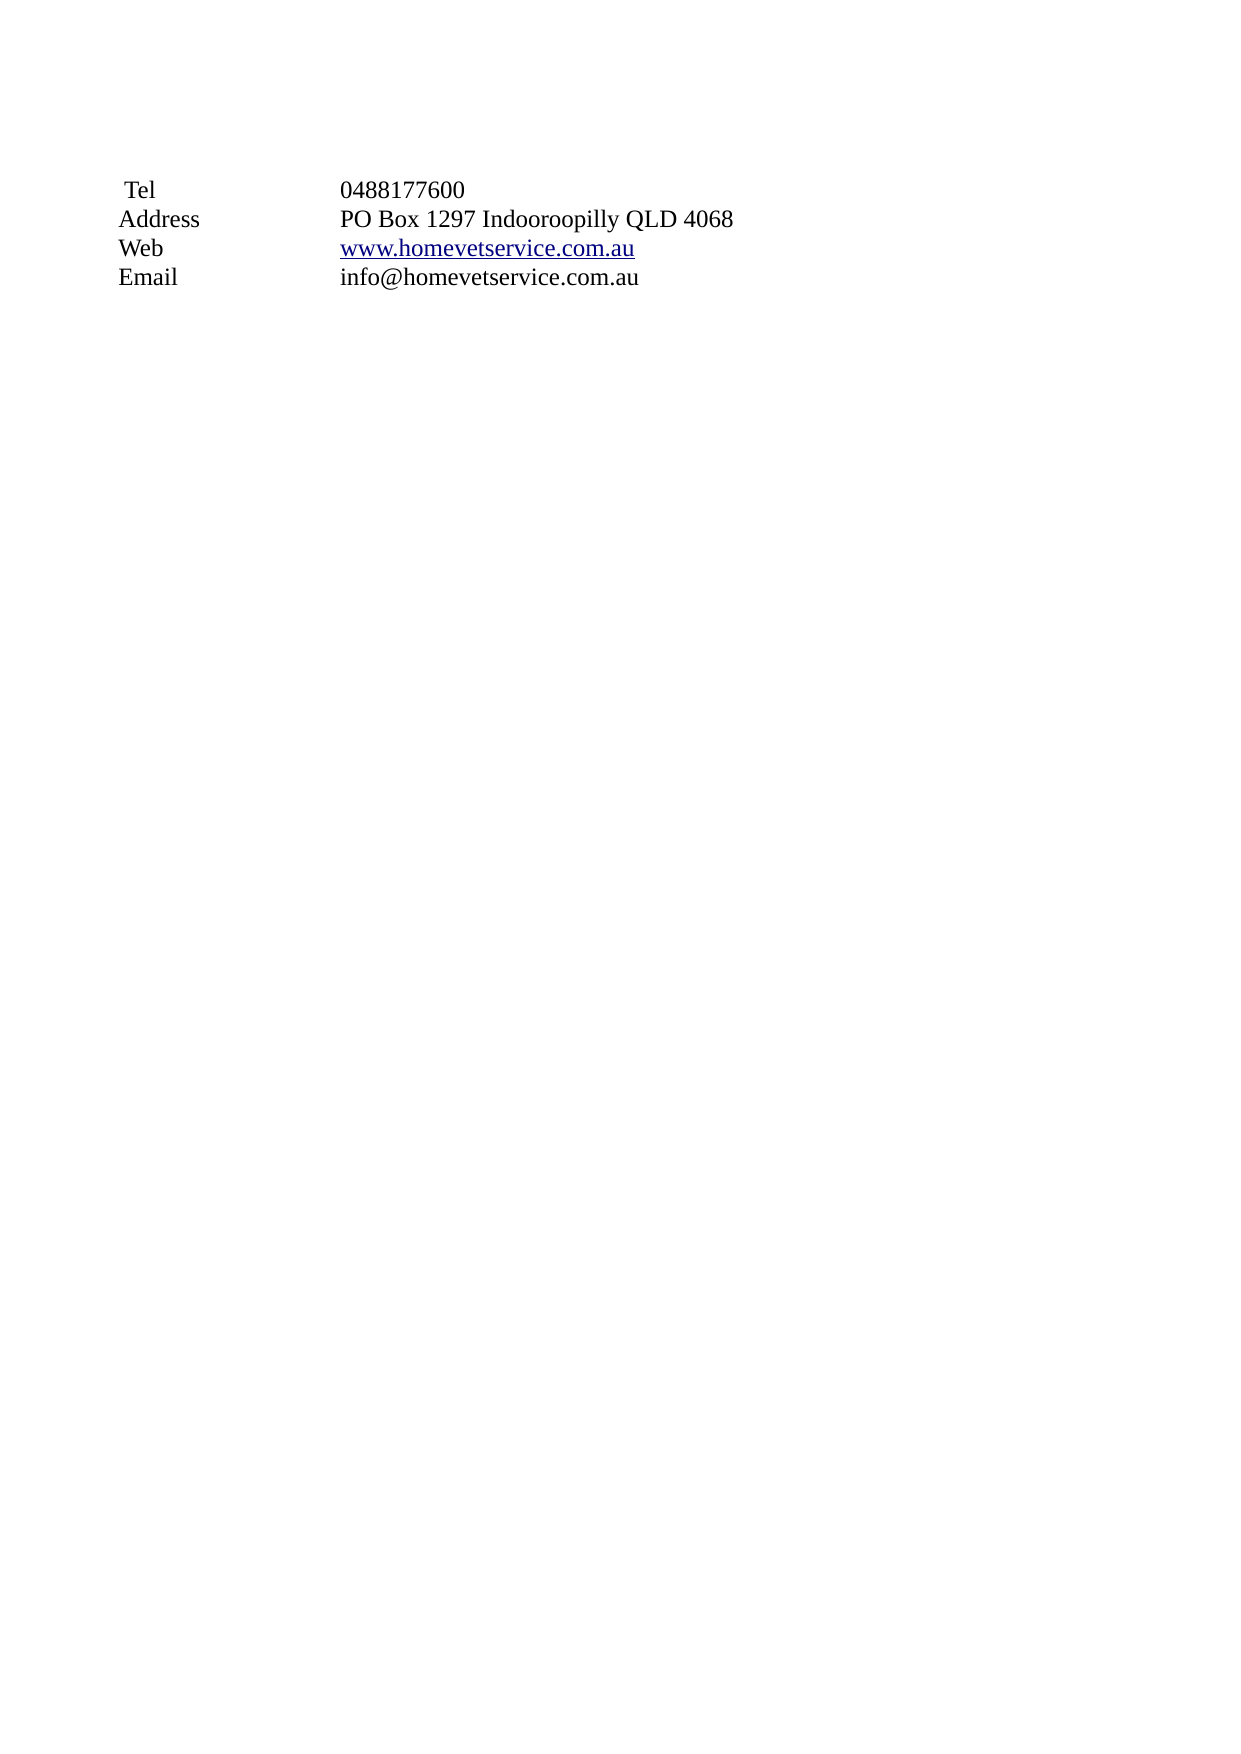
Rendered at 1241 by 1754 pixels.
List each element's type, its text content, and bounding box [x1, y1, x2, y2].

text Address PO Box 1297 Indooroopilly QLD 4068 [118, 204, 1122, 233]
text Web www.homevetservice.com.au [118, 233, 1122, 262]
text Tel 0488177600 [118, 176, 1122, 204]
text Email info@homevetservice.com.au [118, 262, 1122, 291]
